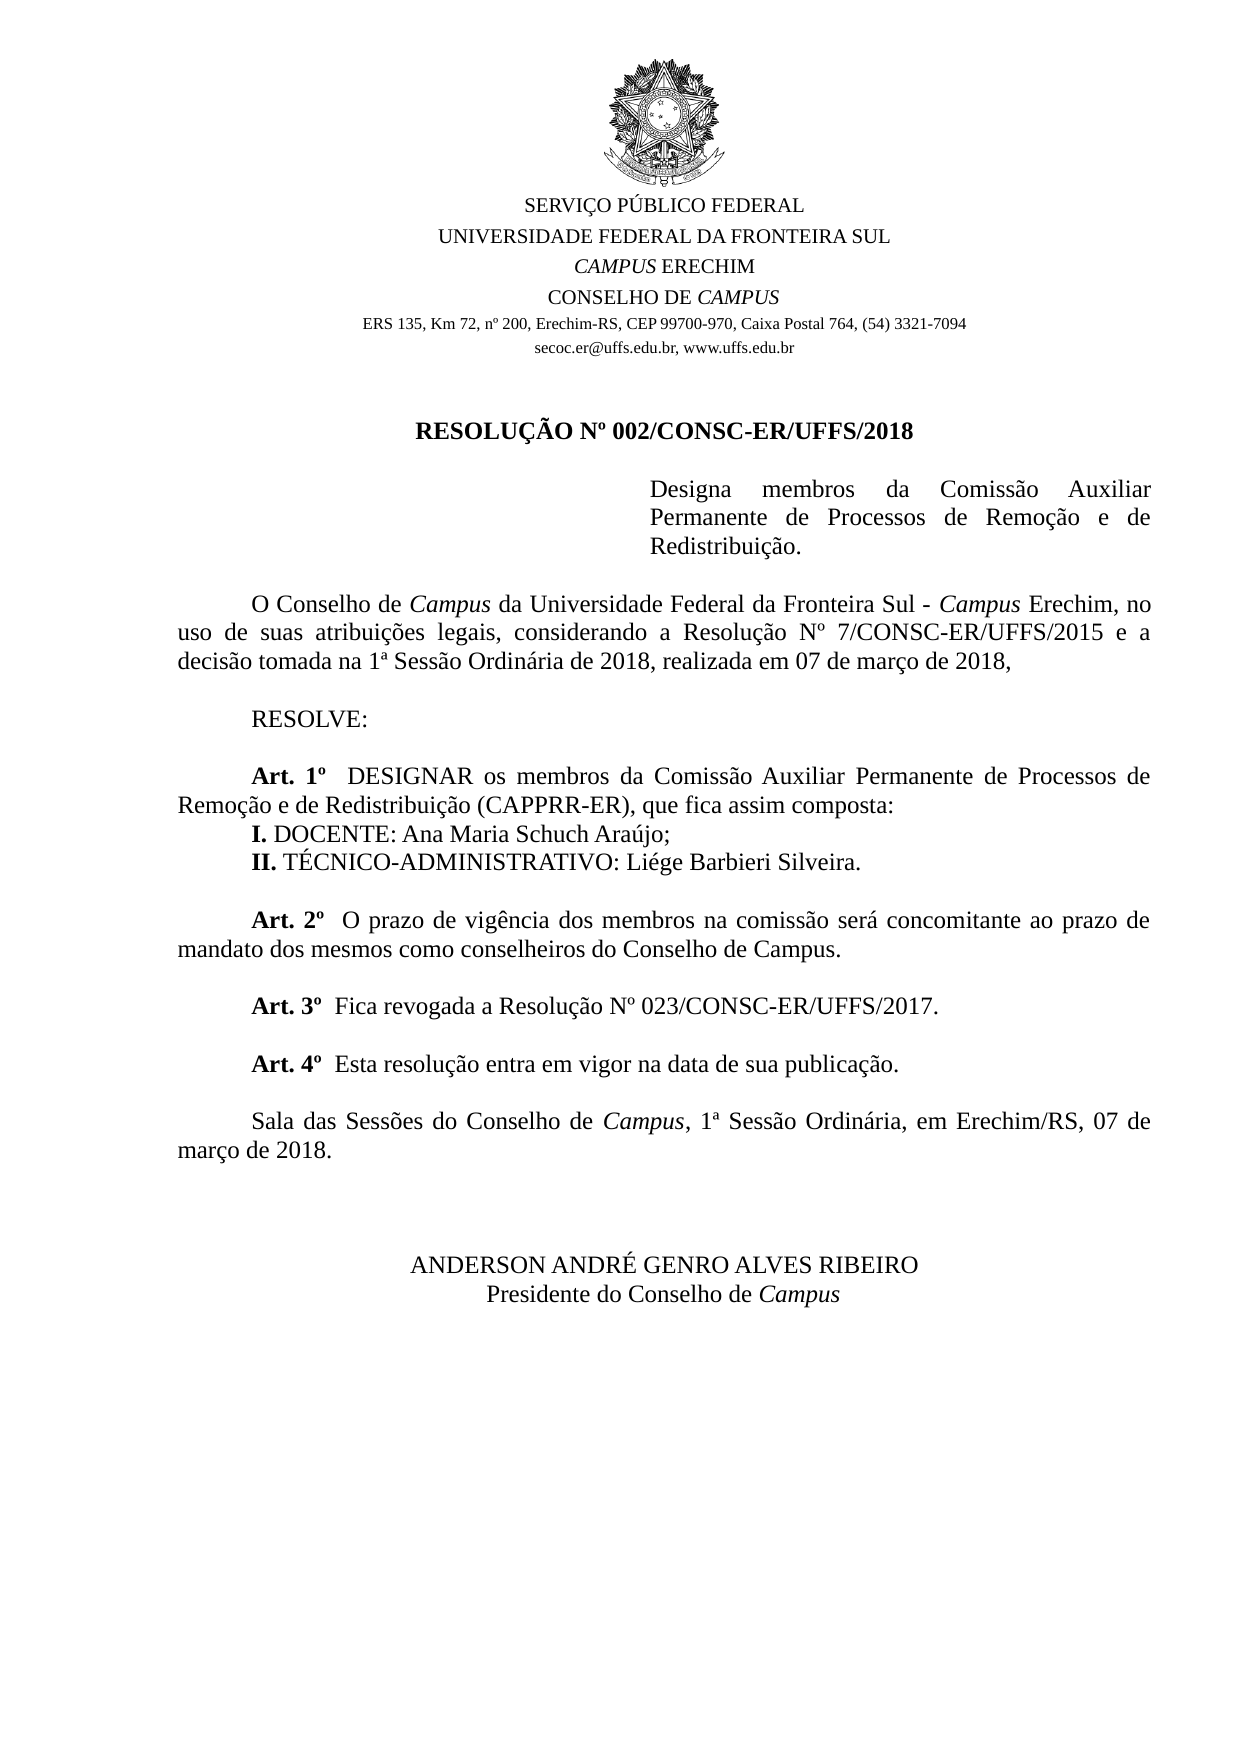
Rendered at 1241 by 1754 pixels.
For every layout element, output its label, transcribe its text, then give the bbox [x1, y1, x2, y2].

text RESOLVE: [177, 704, 1152, 732]
text ANDERSON ANDRÉ GENRO ALVES RIBEIRO [177, 1250, 1152, 1279]
text Designa membros da Comissão Auxiliar Permanente de Processos de Remoção e de Redistribuição. [649, 474, 1152, 560]
text O Conselho de Campus da Universidade Federal da Fronteira Sul - Campus Erechim, no uso de suas atribuições legais, considerando a Resolução Nº 7/CONSC-ER/UFFS/2015 e a decisão tomada na 1ª Sessão Ordinária de 2018, realizada em 07 de março de 2018, [177, 589, 1152, 675]
text RESOLUÇÃO Nº 002/CONSC-ER/UFFS/2018 [177, 416, 1152, 445]
text I. DOCENTE: Ana Maria Schuch Araújo; [177, 819, 1152, 847]
text Presidente do Conselho de Campus [177, 1279, 1152, 1307]
text Art. 1º DESIGNAR os membros da Comissão Auxiliar Permanente de Processos de Remoção e de Redistribuição (CAPPRR-ER), que fica assim composta: [177, 761, 1152, 819]
text Art. 3º Fica revogada a Resolução Nº 023/CONSC-ER/UFFS/2017. [177, 991, 1152, 1020]
text Art. 4º Esta resolução entra em vigor na data de sua publicação. [177, 1049, 1152, 1077]
text Art. 2º O prazo de vigência dos membros na comissão será concomitante ao prazo de mandato dos mesmos como conselheiros do Conselho de Campus. [177, 905, 1152, 962]
text Sala das Sessões do Conselho de Campus, 1ª Sessão Ordinária, em Erechim/RS, 07 de março de 2018. [177, 1106, 1152, 1164]
text II. TÉCNICO-ADMINISTRATIVO: Liége Barbieri Silveira. [177, 847, 1152, 876]
